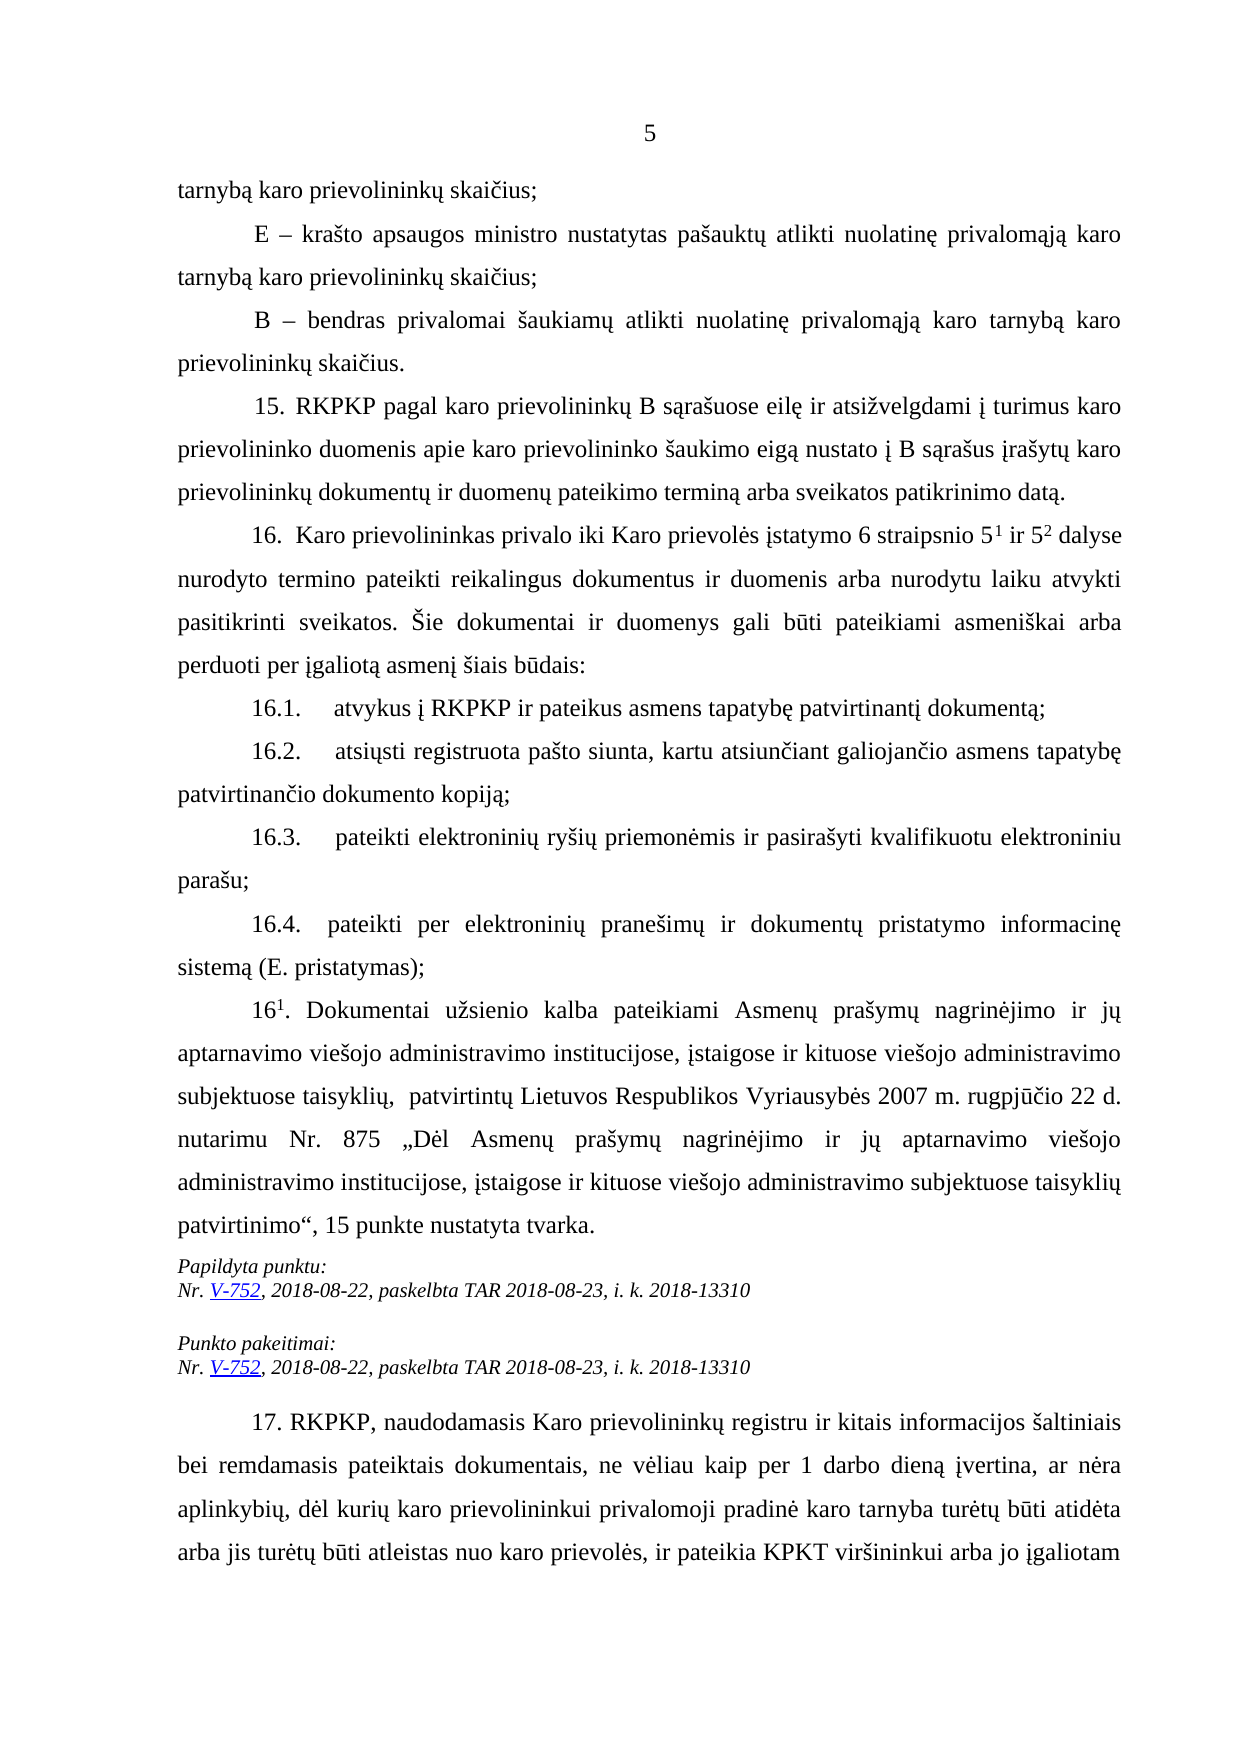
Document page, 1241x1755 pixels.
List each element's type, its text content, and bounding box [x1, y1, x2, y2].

text Nr. V-752, 2018-08-22, paskelbta TAR 2018-08-23, i. k. 2018-13310 [177, 1278, 1122, 1302]
text E – krašto apsaugos ministro nustatytas pašauktų atlikti nuolatinę privalomąją karo tarnybą karo prievolininkų skaičius; [177, 219, 1122, 291]
text tarnybą karo prievolininkų skaičius; [177, 176, 1122, 204]
text 16. Karo prievolininkas privalo iki Karo prievolės įstatymo 6 straipsnio 51 ir 52 dalyse nurodyto termino pateikti reikalingus dokumentus ir duomenis arba nurodytu laiku atvykti pasitikrinti sveikatos. Šie dokumentai ir duomenys gali būti pateikiami asmeniškai arba perduoti per įgaliotą asmenį šiais būdais: [177, 521, 1122, 679]
text 16.1. atvykus į RKPKP ir pateikus asmens tapatybę patvirtinantį dokumentą; [177, 693, 1122, 722]
text Papildyta punktu: [177, 1254, 1122, 1278]
text 17. RKPKP, naudodamasis Karo prievolininkų registru ir kitais informacijos šaltiniais bei remdamasis pateiktais dokumentais, ne vėliau kaip per 1 darbo dieną įvertina, ar nėra aplinkybių, dėl kurių karo prievolininkui privalomoji pradinė karo tarnyba turėtų būti atidėta arba jis turėtų būti atleistas nuo karo prievolės, ir pateikia KPKT viršininkui arba jo įgaliotam [177, 1407, 1122, 1566]
text 161. Dokumentai užsienio kalba pateikiami Asmenų prašymų nagrinėjimo ir jų aptarnavimo viešojo administravimo institucijose, įstaigose ir kituose viešojo administravimo subjektuose taisyklių, patvirtintų Lietuvos Respublikos Vyriausybės 2007 m. rugpjūčio 22 d. nutarimu Nr. 875 „Dėl Asmenų prašymų nagrinėjimo ir jų aptarnavimo viešojo administravimo institucijose, įstaigose ir kituose viešojo administravimo subjektuose taisyklių patvirtinimo“, 15 punkte nustatyta tvarka. [177, 995, 1122, 1239]
text 15. RKPKP pagal karo prievolininkų B sąrašuose eilę ir atsižvelgdami į turimus karo prievolininko duomenis apie karo prievolininko šaukimo eigą nustato į B sąrašus įrašytų karo prievolininkų dokumentų ir duomenų pateikimo terminą arba sveikatos patikrinimo datą. [177, 391, 1122, 506]
text B – bendras privalomai šaukiamų atlikti nuolatinę privalomąją karo tarnybą karo prievolininkų skaičius. [177, 305, 1122, 377]
text Punkto pakeitimai: [177, 1331, 1122, 1355]
text Nr. V-752, 2018-08-22, paskelbta TAR 2018-08-23, i. k. 2018-13310 [177, 1355, 1122, 1379]
text 16.3. pateikti elektroninių ryšių priemonėmis ir pasirašyti kvalifikuotu elektroniniu parašu; [177, 822, 1122, 894]
text 16.4. pateikti per elektroninių pranešimų ir dokumentų pristatymo informacinę sistemą (E. pristatymas); [177, 909, 1122, 981]
text 16.2. atsiųsti registruota pašto siunta, kartu atsiunčiant galiojančio asmens tapatybę patvirtinančio dokumento kopiją; [177, 736, 1122, 808]
